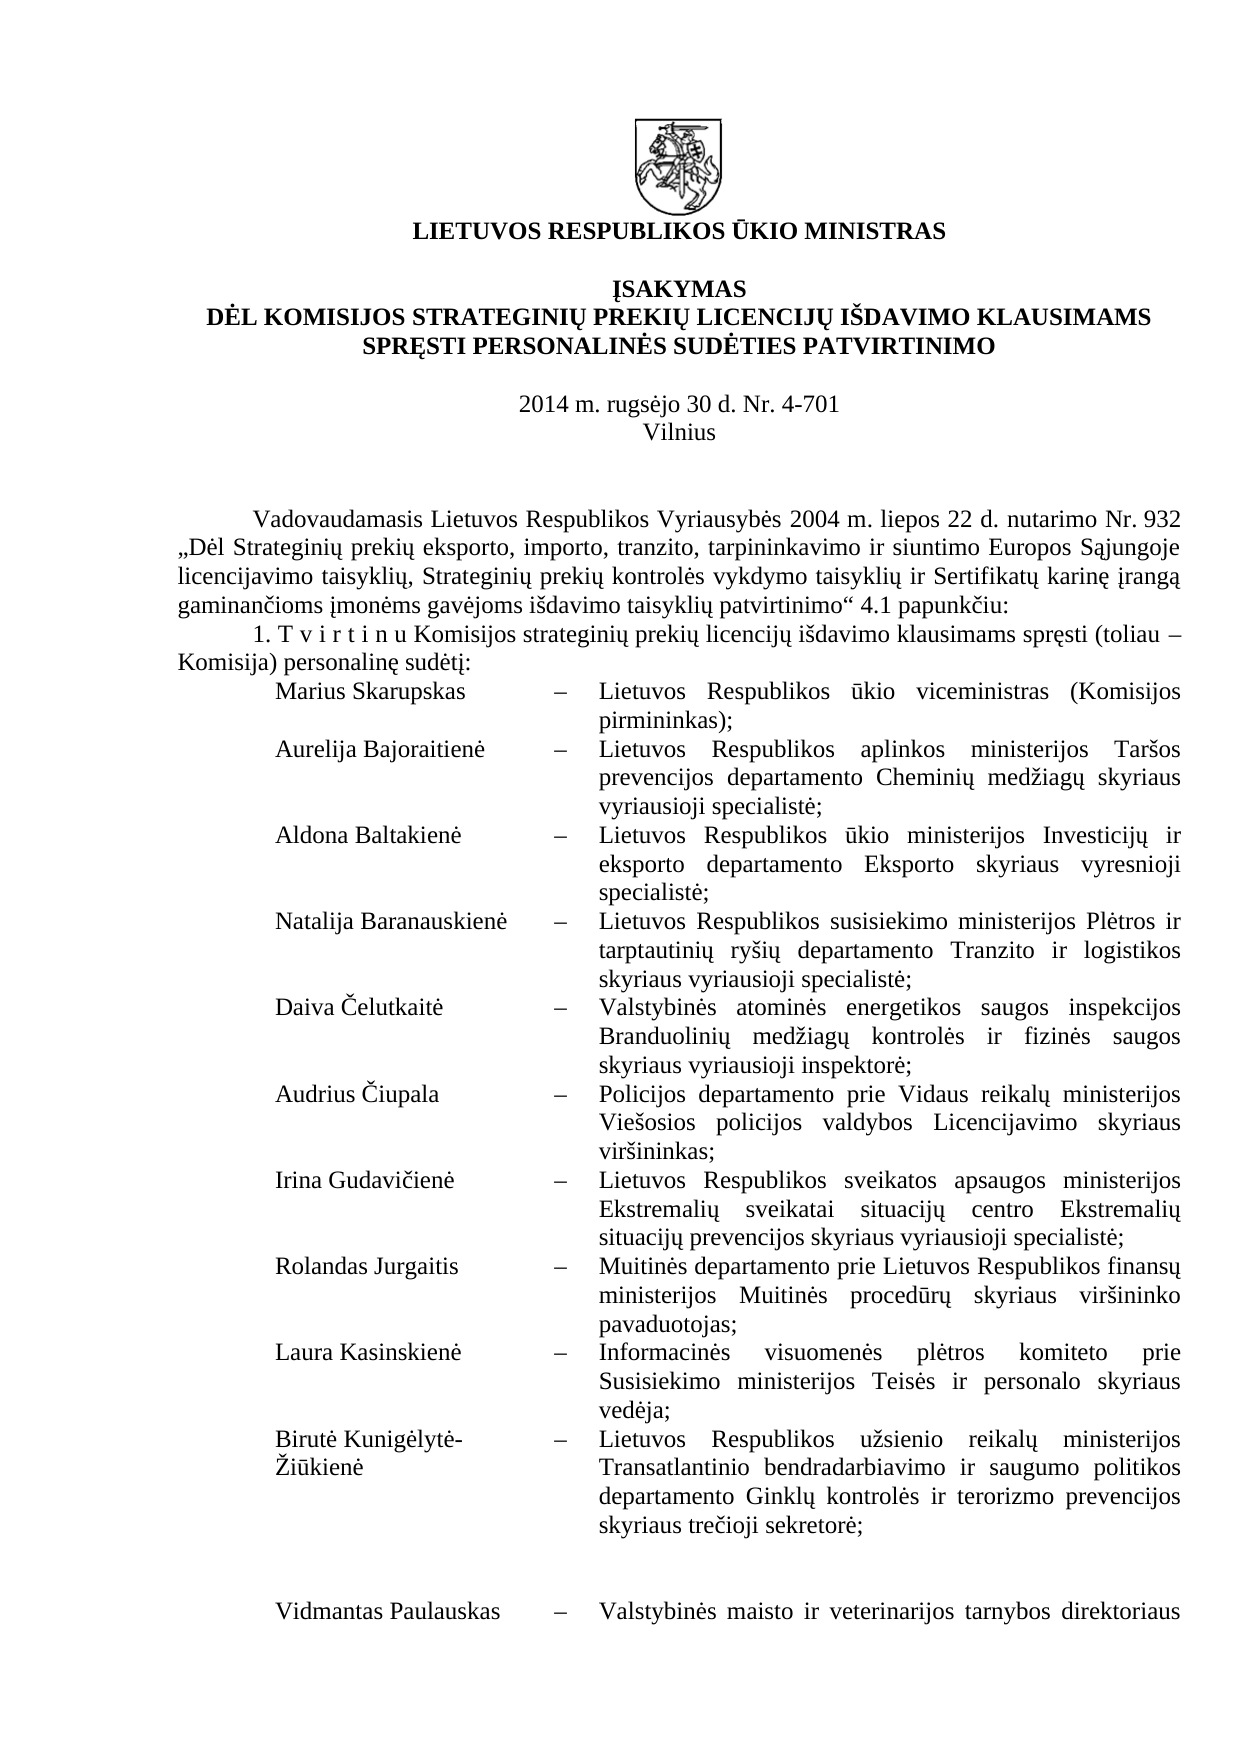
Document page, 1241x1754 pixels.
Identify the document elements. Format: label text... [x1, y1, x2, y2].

table_header – [543, 676, 587, 734]
table_cell – [543, 1165, 587, 1251]
table_cell Valstybinės atominės energetikos saugos inspekcijos Branduolinių medžiagų kontrolės ir fizinės saugos skyriaus vyriausioji inspektorė; [587, 993, 1192, 1079]
text 2014 m. rugsėjo 30 d. Nr. 4-701 [177, 389, 1181, 417]
table_cell Policijos departamento prie Vidaus reikalų ministerijos Viešosios policijos valdybos Licencijavimo skyriaus viršininkas; [587, 1079, 1192, 1165]
table_cell Vidmantas Paulauskas [189, 1596, 543, 1625]
text Vadovaudamasis Lietuvos Respublikos Vyriausybės 2004 m. liepos 22 d. nutarimo Nr. 932 „Dėl Strateginių prekių eksporto, importo, tranzito, tarpininkavimo ir siuntimo Europos Sąjungoje licencijavimo taisyklių, Strateginių prekių kontrolės vykdymo taisyklių ir Sertifikatų karinę įrangą gaminančioms įmonėms gavėjoms išdavimo taisyklių patvirtinimo“ 4.1 papunkčiu: [177, 504, 1181, 619]
table_cell – [543, 906, 587, 992]
table_cell Birutė Kunigėlytė- Žiūkienė [189, 1424, 543, 1596]
text DĖL KOMISIJOS STRATEGINIŲ PREKIŲ LICENCIJŲ IŠDAVIMO KLAUSIMAMS SPRĘSTI PERSONALINĖS SUDĖTIES PATVIRTINIMO [177, 302, 1181, 360]
table_cell Valstybinės maisto ir veterinarijos tarnybos direktoriaus [587, 1596, 1192, 1625]
table_cell – [543, 1596, 587, 1625]
table_cell Lietuvos Respublikos susisiekimo ministerijos Plėtros ir tarptautinių ryšių departamento Tranzito ir logistikos skyriaus vyriausioji specialistė; [587, 906, 1192, 992]
text įsakymas [177, 274, 1181, 302]
table_cell Lietuvos Respublikos užsienio reikalų ministerijos Transatlantinio bendradarbiavimo ir saugumo politikos departamento Ginklų kontrolės ir terorizmo prevencijos skyriaus trečioji sekretorė; [587, 1424, 1192, 1596]
table_cell – [543, 734, 587, 820]
table_cell Lietuvos Respublikos sveikatos apsaugos ministerijos Ekstremalių sveikatai situacijų centro Ekstremalių situacijų prevencijos skyriaus vyriausioji specialistė; [587, 1165, 1192, 1251]
table_cell – [543, 1338, 587, 1424]
table_cell Irina Gudavičienė [189, 1165, 543, 1251]
table_cell – [543, 993, 587, 1079]
table_header Lietuvos Respublikos ūkio viceministras (Komisijos pirmininkas); [587, 676, 1192, 734]
table_cell Aurelija Bajoraitienė [189, 734, 543, 820]
table_cell Informacinės visuomenės plėtros komiteto prie Susisiekimo ministerijos Teisės ir personalo skyriaus vedėja; [587, 1338, 1192, 1424]
table_cell – [543, 1079, 587, 1165]
table_cell Laura Kasinskienė [189, 1338, 543, 1424]
table_cell Lietuvos Respublikos ūkio ministerijos Investicijų ir eksporto departamento Eksporto skyriaus vyresnioji specialistė; [587, 820, 1192, 906]
table_cell – [543, 820, 587, 906]
table_cell Lietuvos Respublikos aplinkos ministerijos Taršos prevencijos departamento Cheminių medžiagų skyriaus vyriausioji specialistė; [587, 734, 1192, 820]
table_header Marius Skarupskas [189, 676, 543, 734]
text LIETUVOS RESPUBLIKOS ŪKIO MINISTRAS [177, 216, 1181, 245]
table_cell – [543, 1251, 587, 1337]
text 1. T v i r t i n u Komisijos strateginių prekių licencijų išdavimo klausimams spręsti (toliau – Komisija) personalinę sudėtį: [177, 619, 1181, 676]
table_cell Rolandas Jurgaitis [189, 1251, 543, 1337]
table_cell Muitinės departamento prie Lietuvos Respublikos finansų ministerijos Muitinės procedūrų skyriaus viršininko pavaduotojas; [587, 1251, 1192, 1337]
text Vilnius [177, 417, 1181, 446]
table_cell – [543, 1424, 587, 1596]
table_cell Audrius Čiupala [189, 1079, 543, 1165]
table_cell Natalija Baranauskienė [189, 906, 543, 992]
table_cell Daiva Čelutkaitė [189, 993, 543, 1079]
table_cell Aldona Baltakienė [189, 820, 543, 906]
